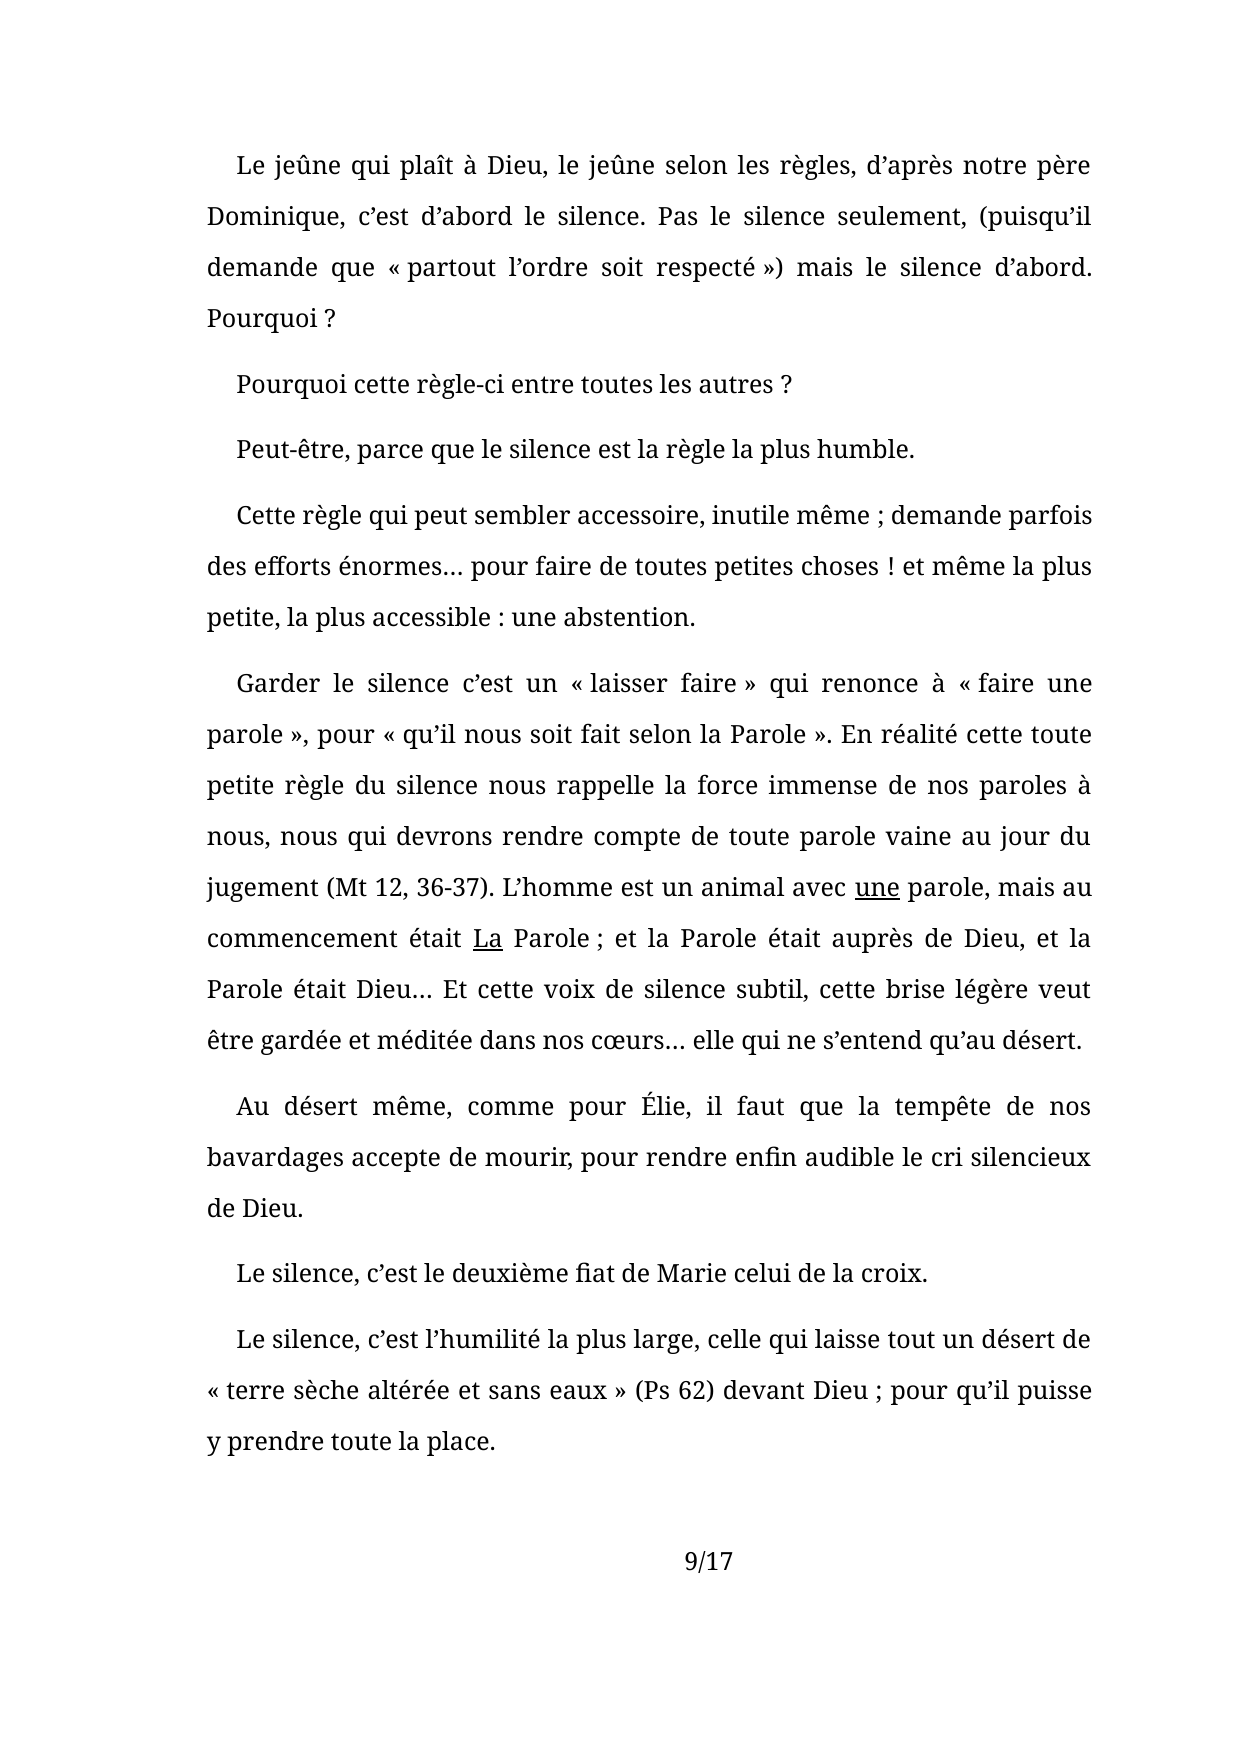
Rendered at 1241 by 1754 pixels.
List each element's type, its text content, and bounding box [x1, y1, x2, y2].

text Le jeûne qui plaît à Dieu, le jeûne selon les règles, d’après notre père Dominique, c’est d’abord le silence. Pas le silence seulement, (puisqu’il demande que « partout l’ordre soit respecté ») mais le silence d’abord. Pourquoi ? [207, 148, 1093, 335]
text Garder le silence c’est un « laisser faire » qui renonce à « faire une parole », pour « qu’il nous soit fait selon la Parole ». En réalité cette toute petite règle du silence nous rappelle la force immense de nos paroles à nous, nous qui devrons rendre compte de toute parole vaine au jour du jugement (Mt 12, 36-37). L’homme est un animal avec une parole, mais au commencement était La Parole ; et la Parole était auprès de Dieu, et la Parole était Dieu… Et cette voix de silence subtil, cette brise légère veut être gardée et méditée dans nos cœurs… elle qui ne s’entend qu’au désert. [207, 665, 1093, 1057]
text Au désert même, comme pour Élie, il faut que la tempête de nos bavardages accepte de mourir, pour rendre enfin audible le cri silencieux de Dieu. [207, 1088, 1093, 1224]
text Pourquoi cette règle-ci entre toutes les autres ? [207, 366, 1093, 400]
text Cette règle qui peut sembler accessoire, inutile même ; demande parfois des efforts énormes… pour faire de toutes petites choses ! et même la plus petite, la plus accessible : une abstention. [207, 498, 1093, 634]
text Peut-être, parce que le silence est la règle la plus humble. [207, 432, 1093, 466]
text Le silence, c’est le deuxième fiat de Marie celui de la croix. [207, 1256, 1093, 1290]
text Le silence, c’est l’humilité la plus large, celle qui laisse tout un désert de « terre sèche altérée et sans eaux » (Ps 62) devant Dieu ; pour qu’il puisse y prendre toute la place. [207, 1322, 1093, 1458]
